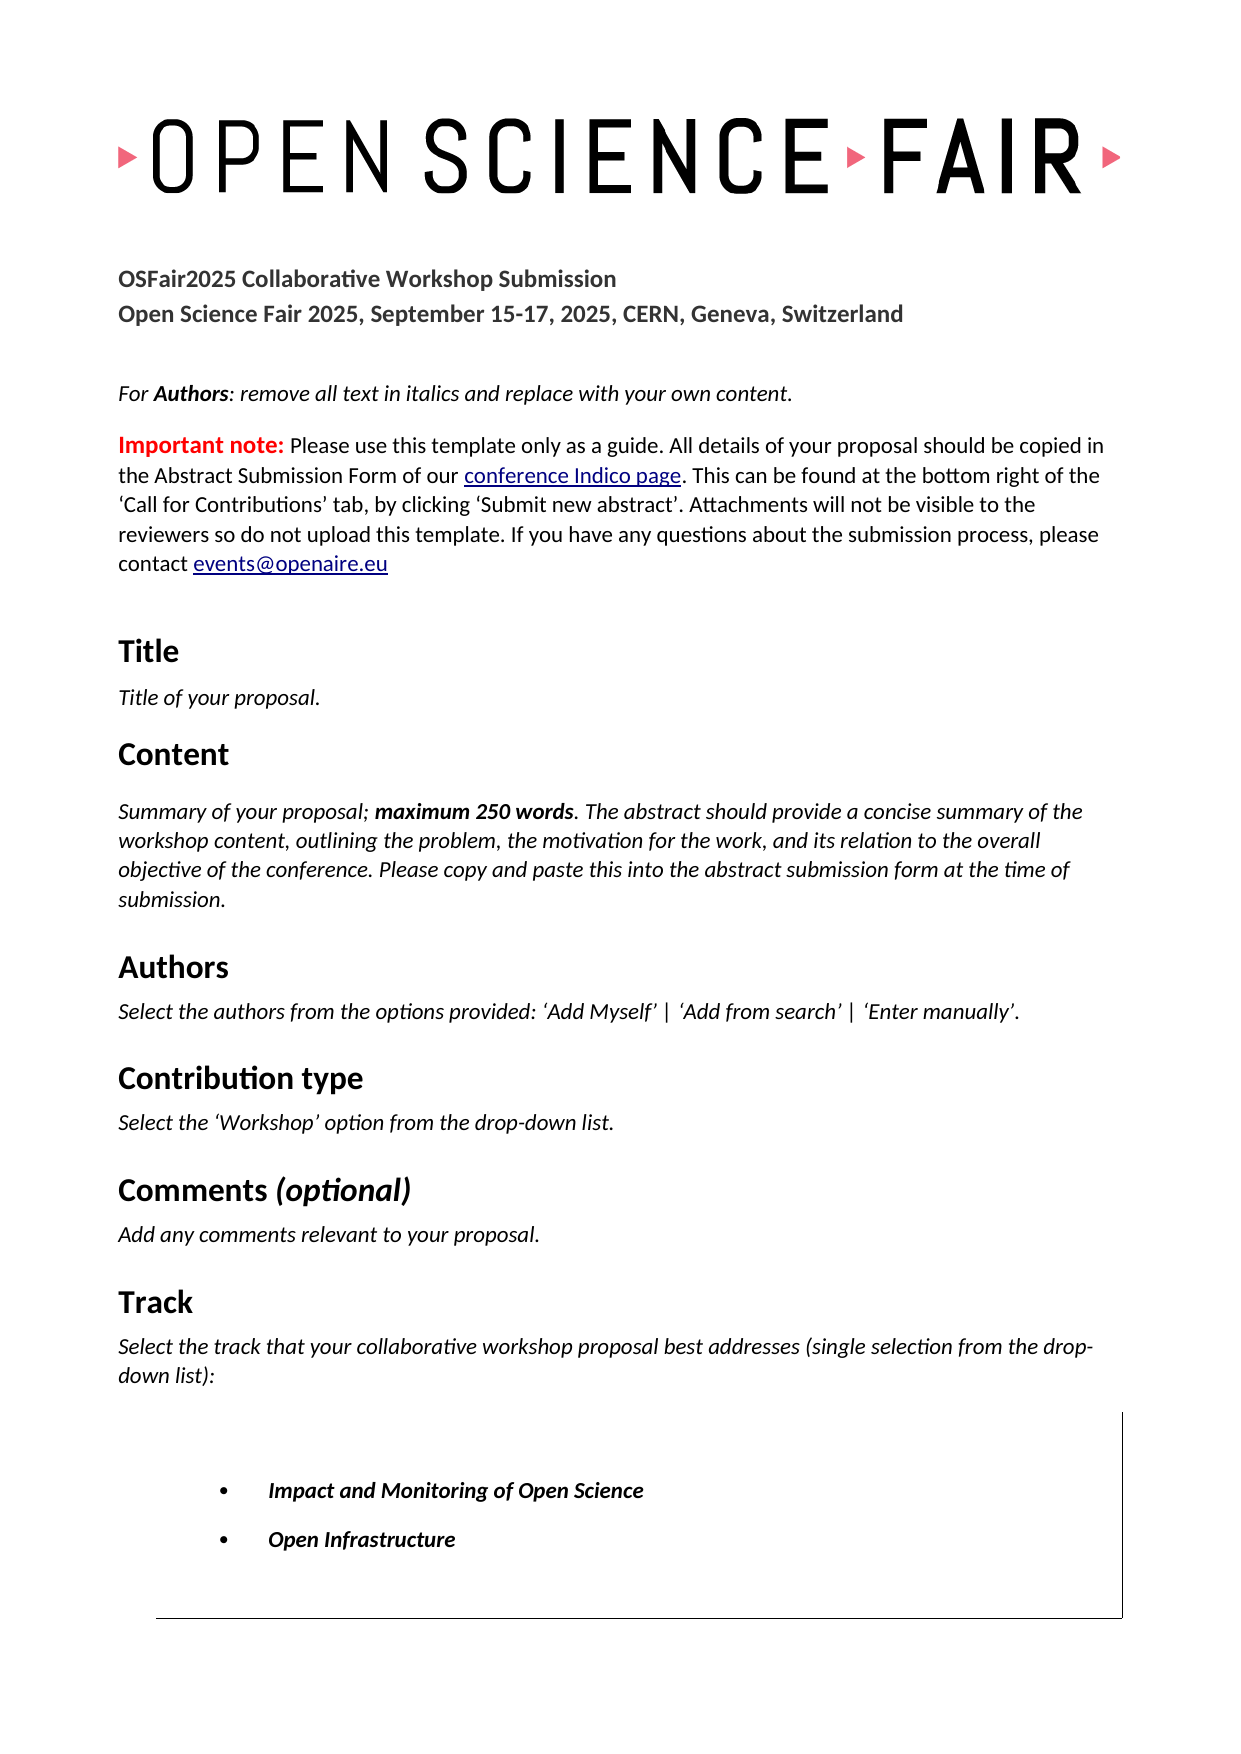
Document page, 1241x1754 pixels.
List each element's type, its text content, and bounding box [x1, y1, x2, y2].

text Authors [118, 946, 1122, 986]
text Track [118, 1281, 1122, 1322]
text Title [118, 630, 1122, 671]
text Add any comments relevant to your proposal. [118, 1220, 1122, 1248]
text Select the authors from the options provided: ‘Add Myself’ | ‘Add from search’ | ‘Enter manually’. [118, 997, 1122, 1025]
list Impact and Monitoring of Open Science [156, 1412, 1122, 1461]
text For Authors: remove all text in italics and replace with your own content. [118, 379, 1122, 407]
text Comments (optional) [118, 1169, 1122, 1210]
text Select the track that your collaborative workshop proposal best addresses (single selection from the drop-down list): [118, 1332, 1122, 1389]
text Contribution type [118, 1057, 1122, 1098]
text Select the ‘Workshop’ option from the drop-down list. [118, 1108, 1122, 1137]
text Summary of your proposal; maximum 250 words. The abstract should provide a concise summary of the workshop content, outlining the problem, the motivation for the work, and its relation to the overall objective of the conference. Please copy and paste this into the abstract submission form at the time of submission. [118, 797, 1122, 913]
text Content [118, 733, 1122, 774]
text OSFair2025 Collaborative Workshop Submission [118, 264, 1122, 294]
list Open Infrastructure [156, 1461, 1122, 1618]
text Open Science Fair 2025, September 15-17, 2025, CERN, Geneva, Switzerland [118, 299, 1122, 329]
text Important note: Please use this template only as a guide. All details of your proposal should be copied in the Abstract Submission Form of our conference Indico page. This can be found at the bottom right of the ‘Call for Contributions’ tab, by clicking ‘Submit new abstract’. Attachments will not be visible to the reviewers so do not upload this template. If you have any questions about the submission process, please contact events@openaire.eu [118, 429, 1122, 577]
text Title of your proposal. [118, 683, 1122, 711]
